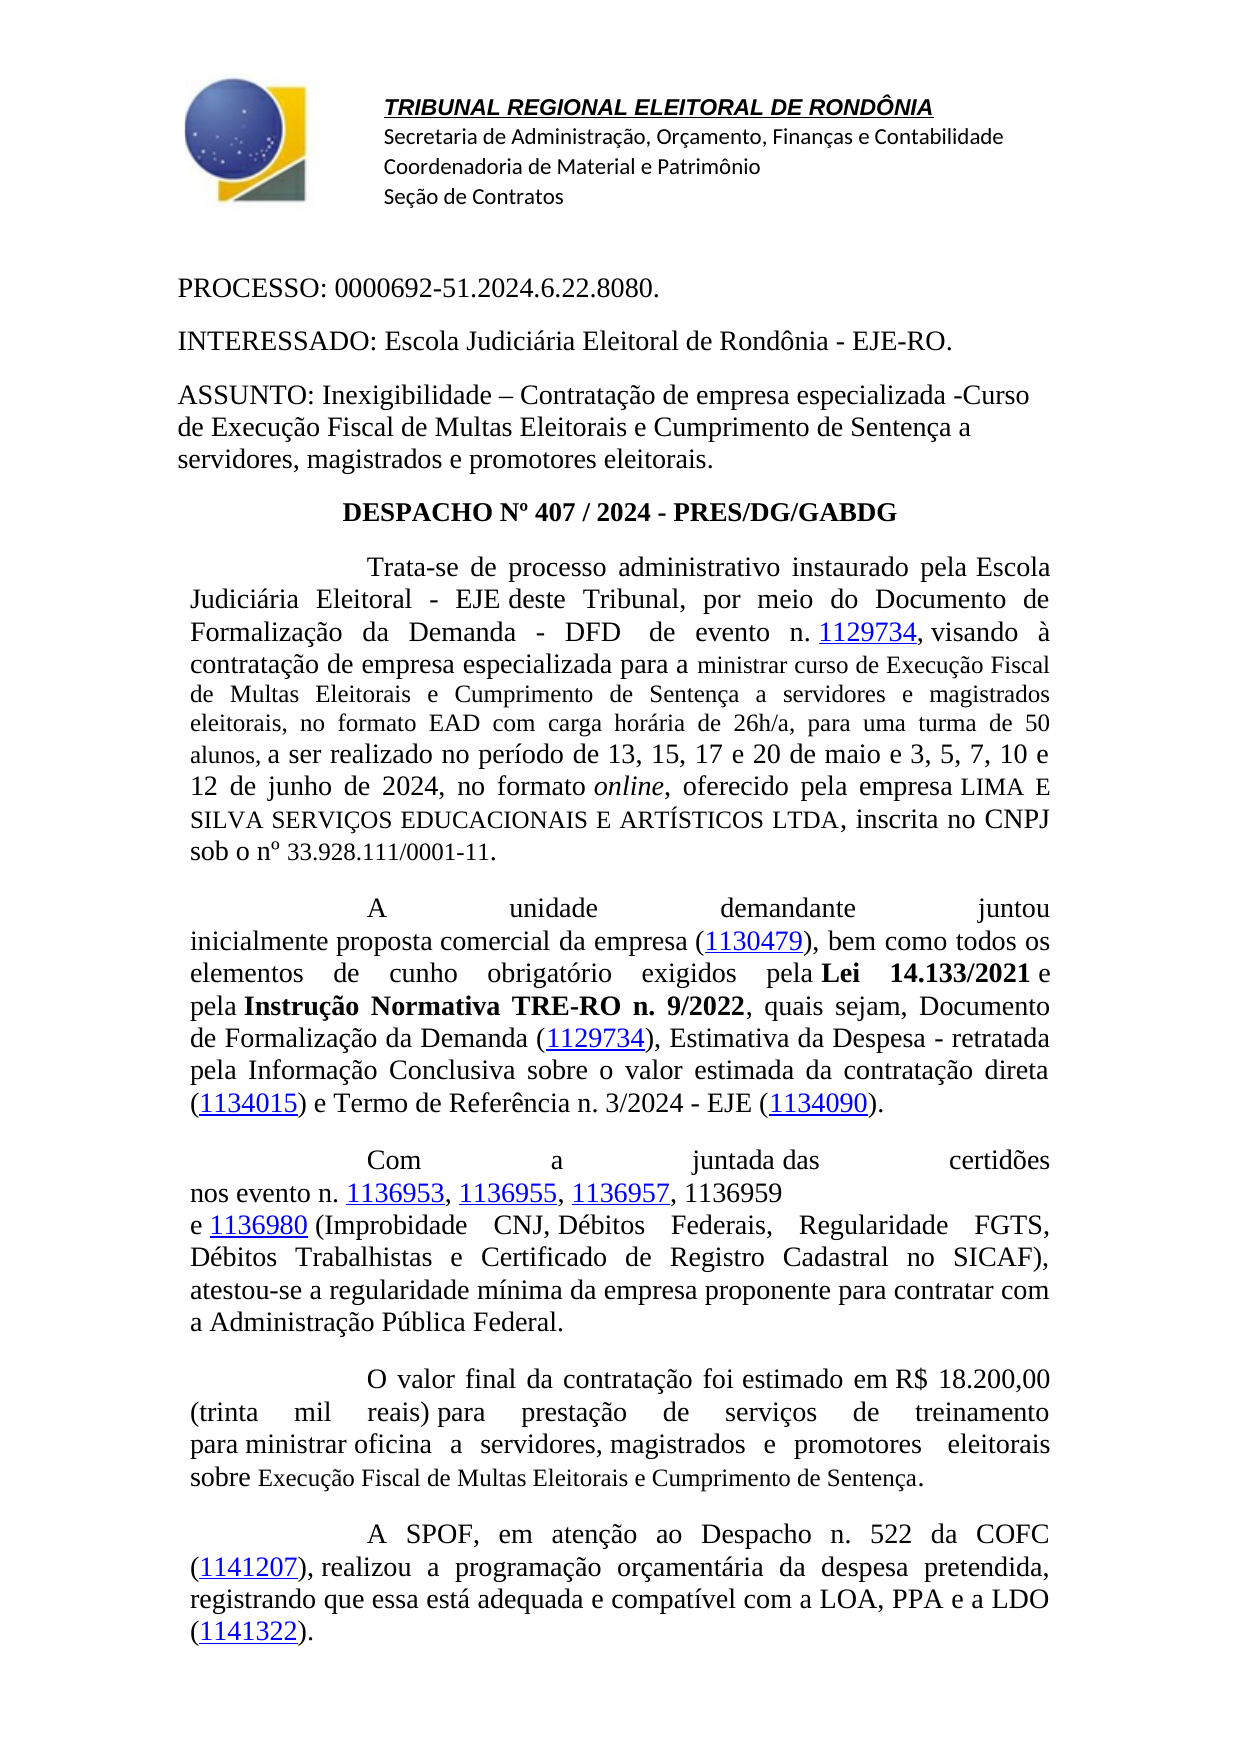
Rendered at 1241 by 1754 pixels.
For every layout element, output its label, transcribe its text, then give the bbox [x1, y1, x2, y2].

text A SPOF, em atenção ao Despacho n. 522 da COFC (1141207), realizou a programação orçamentária da despesa pretendida, registrando que essa está adequada e compatível com a LOA, PPA e a LDO (1141322). [190, 1517, 1051, 1647]
text DESPACHO Nº 407 / 2024 - PRES/DG/GABDG [177, 496, 1063, 527]
text ASSUNTO: Inexigibilidade – Contratação de empresa especializada -Curso de Execução Fiscal de Multas Eleitorais e Cumprimento de Sentença a servidores, magistrados e promotores eleitorais. [177, 378, 1063, 475]
text Com a juntada das certidões nos evento n. 1136953, 1136955, 1136957, 1136959 e 1136980 (Improbidade CNJ, Débitos Federais, Regularidade FGTS, Débitos Trabalhistas e Certificado de Registro Cadastral no SICAF), atestou-se a regularidade mínima da empresa proponente para contratar com a Administração Pública Federal. [190, 1143, 1051, 1338]
text Trata-se de processo administrativo instaurado pela Escola Judiciária Eleitoral - EJE deste Tribunal, por meio do Documento de Formalização da Demanda - DFD de evento n. 1129734, visando à contratação de empresa especializada para a ministrar curso de Execução Fiscal de Multas Eleitorais e Cumprimento de Sentença a servidores e magistrados eleitorais, no formato EAD com carga horária de 26h/a, para uma turma de 50 alunos, a ser realizado no período de 13, 15, 17 e 20 de maio e 3, 5, 7, 10 e 12 de junho de 2024, no formato online, oferecido pela empresa LIMA E SILVA SERVIÇOS EDUCACIONAIS E ARTÍSTICOS LTDA, inscrita no CNPJ sob o nº 33.928.111/0001-11. [190, 550, 1051, 866]
text O valor final da contratação foi estimado em R$ 18.200,00 (trinta mil reais) para prestação de serviços de treinamento para ministrar oficina a servidores, magistrados e promotores eleitorais sobre Execução Fiscal de Multas Eleitorais e Cumprimento de Sentença. [190, 1363, 1051, 1492]
text A unidade demandante juntou inicialmente proposta comercial da empresa (1130479), bem como todos os elementos de cunho obrigatório exigidos pela Lei 14.133/2021 e pela Instrução Normativa TRE-RO n. 9/2022, quais sejam, Documento de Formalização da Demanda (1129734), Estimativa da Despesa - retratada pela Informação Conclusiva sobre o valor estimada da contratação direta (1134015) e Termo de Referência n. 3/2024 - EJE (1134090). [190, 891, 1051, 1118]
text INTERESSADO: Escola Judiciária Eleitoral de Rondônia - EJE-RO. [177, 324, 1063, 357]
text PROCESSO: 0000692-51.2024.6.22.8080. [177, 271, 1063, 304]
